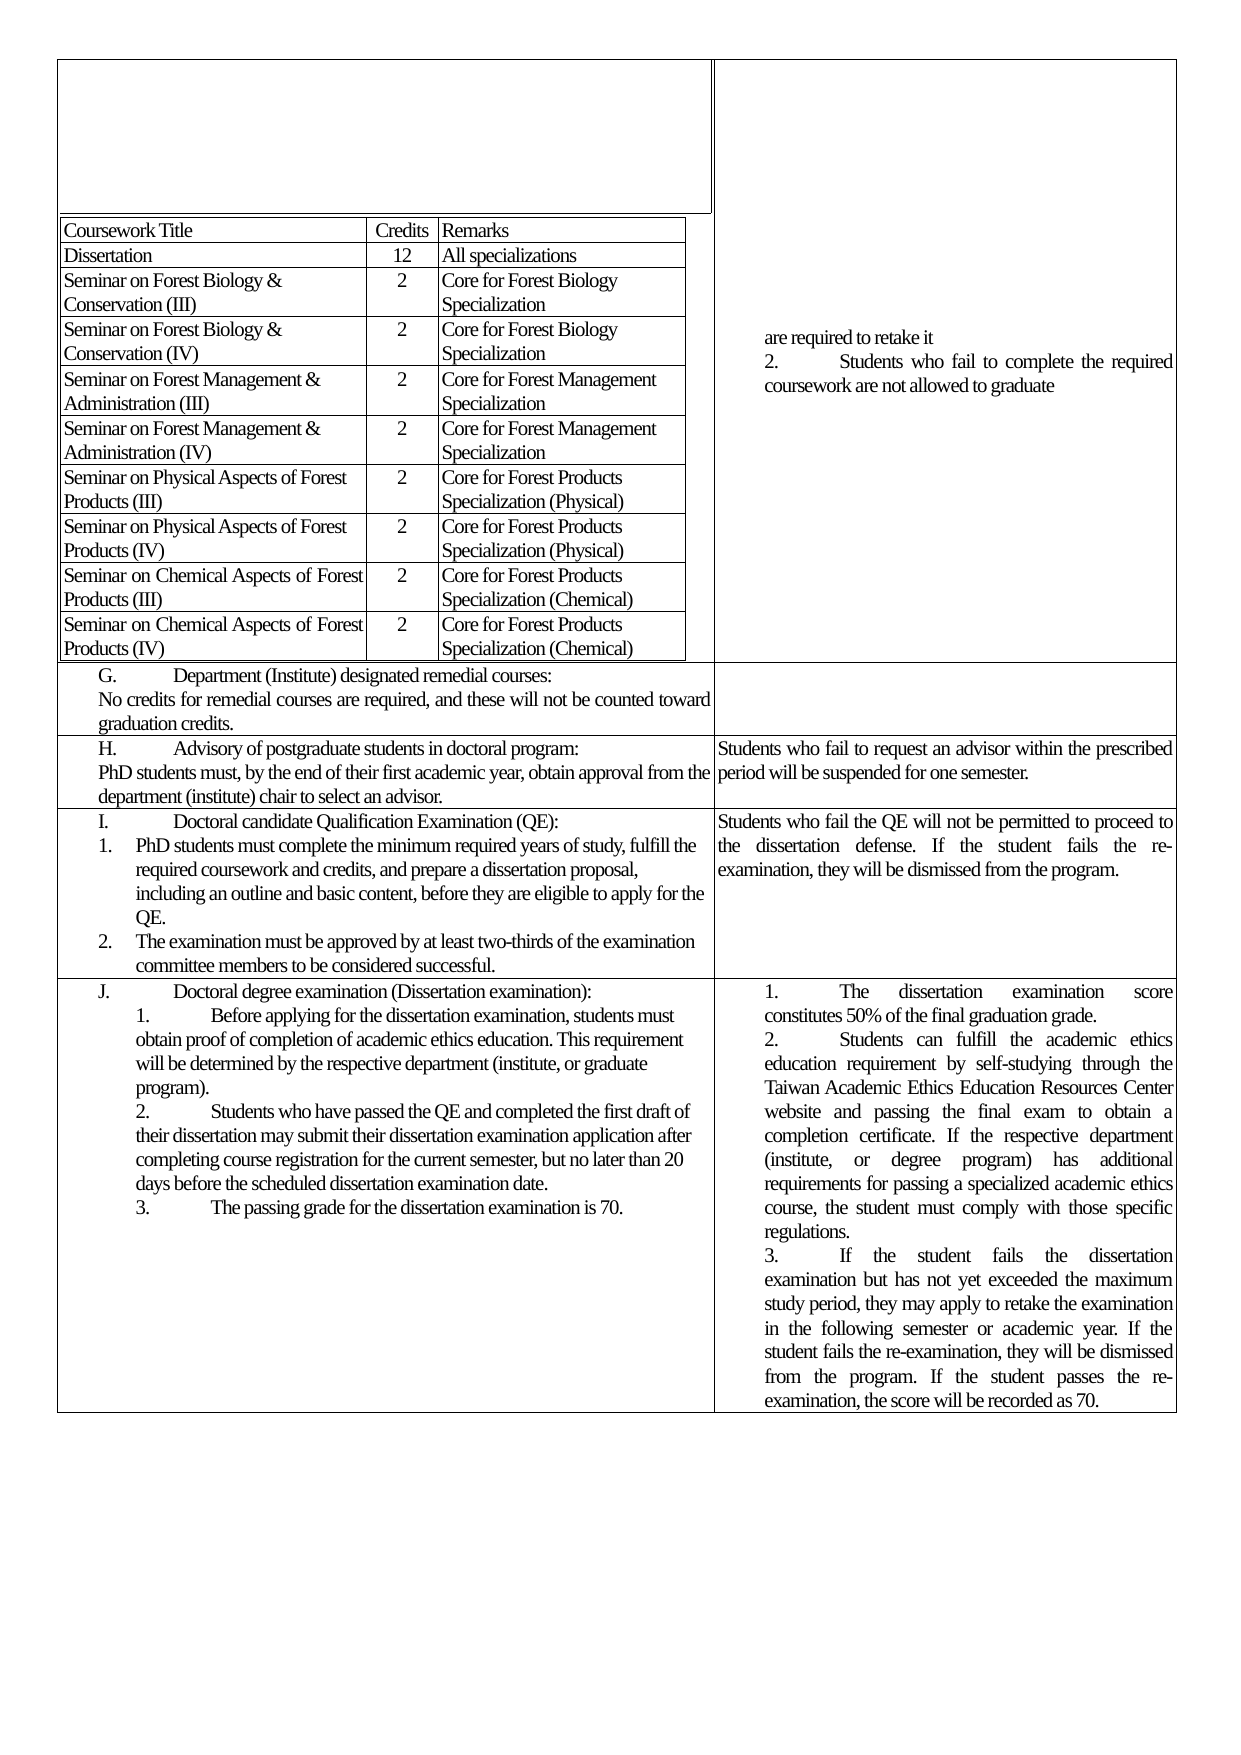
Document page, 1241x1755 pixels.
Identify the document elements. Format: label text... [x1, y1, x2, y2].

table_cell Department (Institute) designated remedial courses: No credits for remedial courses are required, and these will not be counted toward graduation credits. [58, 663, 714, 735]
table_cell Doctoral degree examination (Dissertation examination): Before applying for the dissertation examination, students must obtain proof of completion of academic ethics education. This requirement will be determined by the respective department (institute, or graduate program). Students who have passed the QE and completed the first draft of their dissertation may submit their dissertation examination application after completing course registration for the current semester, but no later than 20 days before the scheduled dissertation examination date. The passing grade for the dissertation examination is 70. [58, 979, 714, 1412]
table_cell The dissertation examination score constitutes 50% of the final graduation grade. Students can fulfill the academic ethics education requirement by self-studying through the Taiwan Academic Ethics Education Resources Center website and passing the final exam to obtain a completion certificate. If the respective department (institute, or degree program) has additional requirements for passing a specialized academic ethics course, the student must comply with those specific regulations. If the student fails the dissertation examination but has not yet exceeded the maximum study period, they may apply to retake the examination in the following semester or academic year. If the student fails the re-examination, they will be dismissed from the program. If the student passes the re-examination, the score will be recorded as 70. [715, 979, 1176, 1412]
table_cell 2 [367, 612, 438, 660]
table_cell Core for Forest Products Specialization (Physical) [439, 465, 685, 513]
table_cell Core for Forest Management Specialization [439, 416, 685, 464]
table_cell Students who fail the QE will not be permitted to proceed to the dissertation defense. If the student fails the re-examination, they will be dismissed from the program. [715, 809, 1176, 977]
table_cell Core for Forest Products Specialization (Chemical) [439, 563, 685, 611]
table_cell 2 [367, 514, 438, 562]
table_cell Seminar on Forest Management & Administration (IV) [61, 416, 366, 464]
table_header Remarks [439, 218, 685, 242]
table_cell 2 [367, 563, 438, 611]
table_cell Core for Forest Biology Specialization [439, 317, 685, 365]
table_cell 2 [367, 416, 438, 464]
table_cell are required to retake it Students who fail to complete the required coursework are not allowed to graduate [715, 60, 1176, 662]
table_cell Advisory of postgraduate students in doctoral program: PhD students must, by the end of their first academic year, obtain approval from the department (institute) chair to select an advisor. [58, 736, 714, 808]
table_cell 2 [367, 317, 438, 365]
table_cell 2 [367, 268, 438, 316]
table_cell Seminar on Forest Biology & Conservation (IV) [61, 317, 366, 365]
table_cell Doctoral candidate Qualification Examination (QE): PhD students must complete the minimum required years of study, fulfill the required coursework and credits, and prepare a dissertation proposal, including an outline and basic content, before they are eligible to apply for the QE. The examination must be approved by at least two-thirds of the examination committee members to be considered successful. [58, 809, 714, 977]
table_cell 2 [367, 366, 438, 414]
table_cell Seminar on Forest Management & Administration (III) [61, 366, 366, 414]
table_cell Seminar on Forest Biology & Conservation (III) [61, 268, 366, 316]
table_header Coursework Title [61, 218, 366, 242]
table_cell All specializations [439, 243, 685, 267]
table_cell [58, 60, 714, 662]
table_cell Students who fail to request an advisor within the prescribed period will be suspended for one semester. [715, 736, 1176, 808]
table_cell Seminar on Chemical Aspects of Forest Products (IV) [61, 612, 366, 660]
table_cell Core for Forest Management Specialization [439, 366, 685, 414]
table_cell 12 [367, 243, 438, 267]
table_header Credits [367, 218, 438, 242]
table_cell Core for Forest Biology Specialization [439, 268, 685, 316]
table_cell Seminar on Physical Aspects of Forest Products (IV) [61, 514, 366, 562]
table_cell Core for Forest Products Specialization (Chemical) [439, 612, 685, 660]
table_cell [715, 663, 1176, 735]
table_cell 2 [367, 465, 438, 513]
table_cell Dissertation [61, 243, 366, 267]
table_cell Core for Forest Products Specialization (Physical) [439, 514, 685, 562]
table_cell Seminar on Chemical Aspects of Forest Products (III) [61, 563, 366, 611]
table_cell Seminar on Physical Aspects of Forest Products (III) [61, 465, 366, 513]
